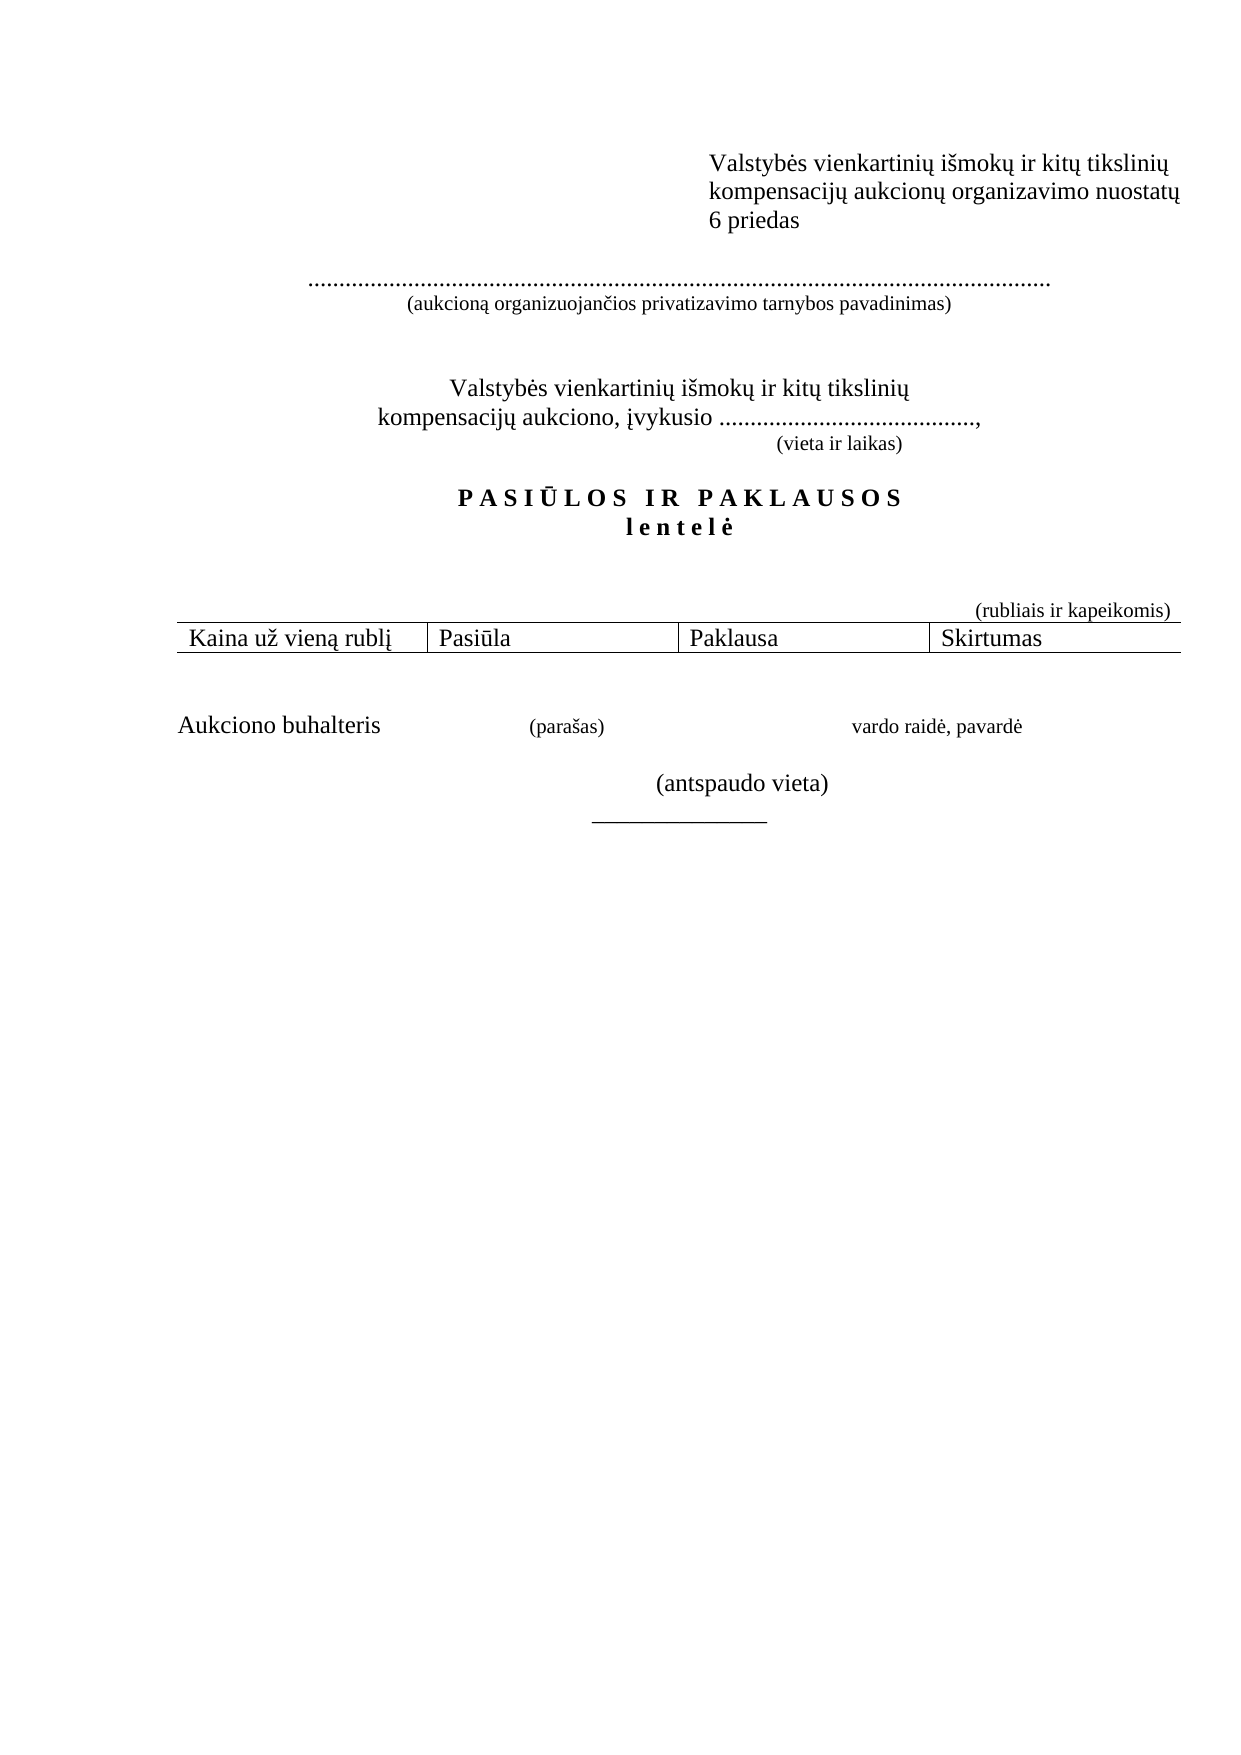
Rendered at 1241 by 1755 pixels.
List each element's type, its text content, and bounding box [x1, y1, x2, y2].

text ....................................................................................................................... [177, 263, 1181, 291]
text (vieta ir laikas) [177, 430, 1181, 454]
text Valstybės vienkartinių išmokų ir kitų tikslinių [177, 148, 1181, 176]
table_header Paklausa [679, 623, 929, 652]
text ______________ [177, 797, 1181, 826]
table_header Pasiūla [428, 623, 678, 652]
text 6 priedas [177, 205, 1181, 234]
table_header Skirtumas [930, 623, 1181, 652]
text Aukciono buhalteris (parašas) vardo raidė, pavardė [177, 711, 1181, 739]
text PASIŪLOS IR PAKLAUSOS [177, 483, 1181, 512]
table_header Kaina už vieną rublį [177, 623, 427, 652]
text (aukcioną organizuojančios privatizavimo tarnybos pavadinimas) [177, 291, 1181, 315]
text kompensacijų aukciono, įvykusio ........................................., [177, 402, 1181, 430]
text lentelė [177, 512, 1181, 541]
text (rubliais ir kapeikomis) [177, 598, 1181, 622]
text kompensacijų aukcionų organizavimo nuostatų [177, 176, 1181, 205]
text (antspaudo vieta) [177, 768, 1181, 797]
text Valstybės vienkartinių išmokų ir kitų tikslinių [177, 373, 1181, 402]
